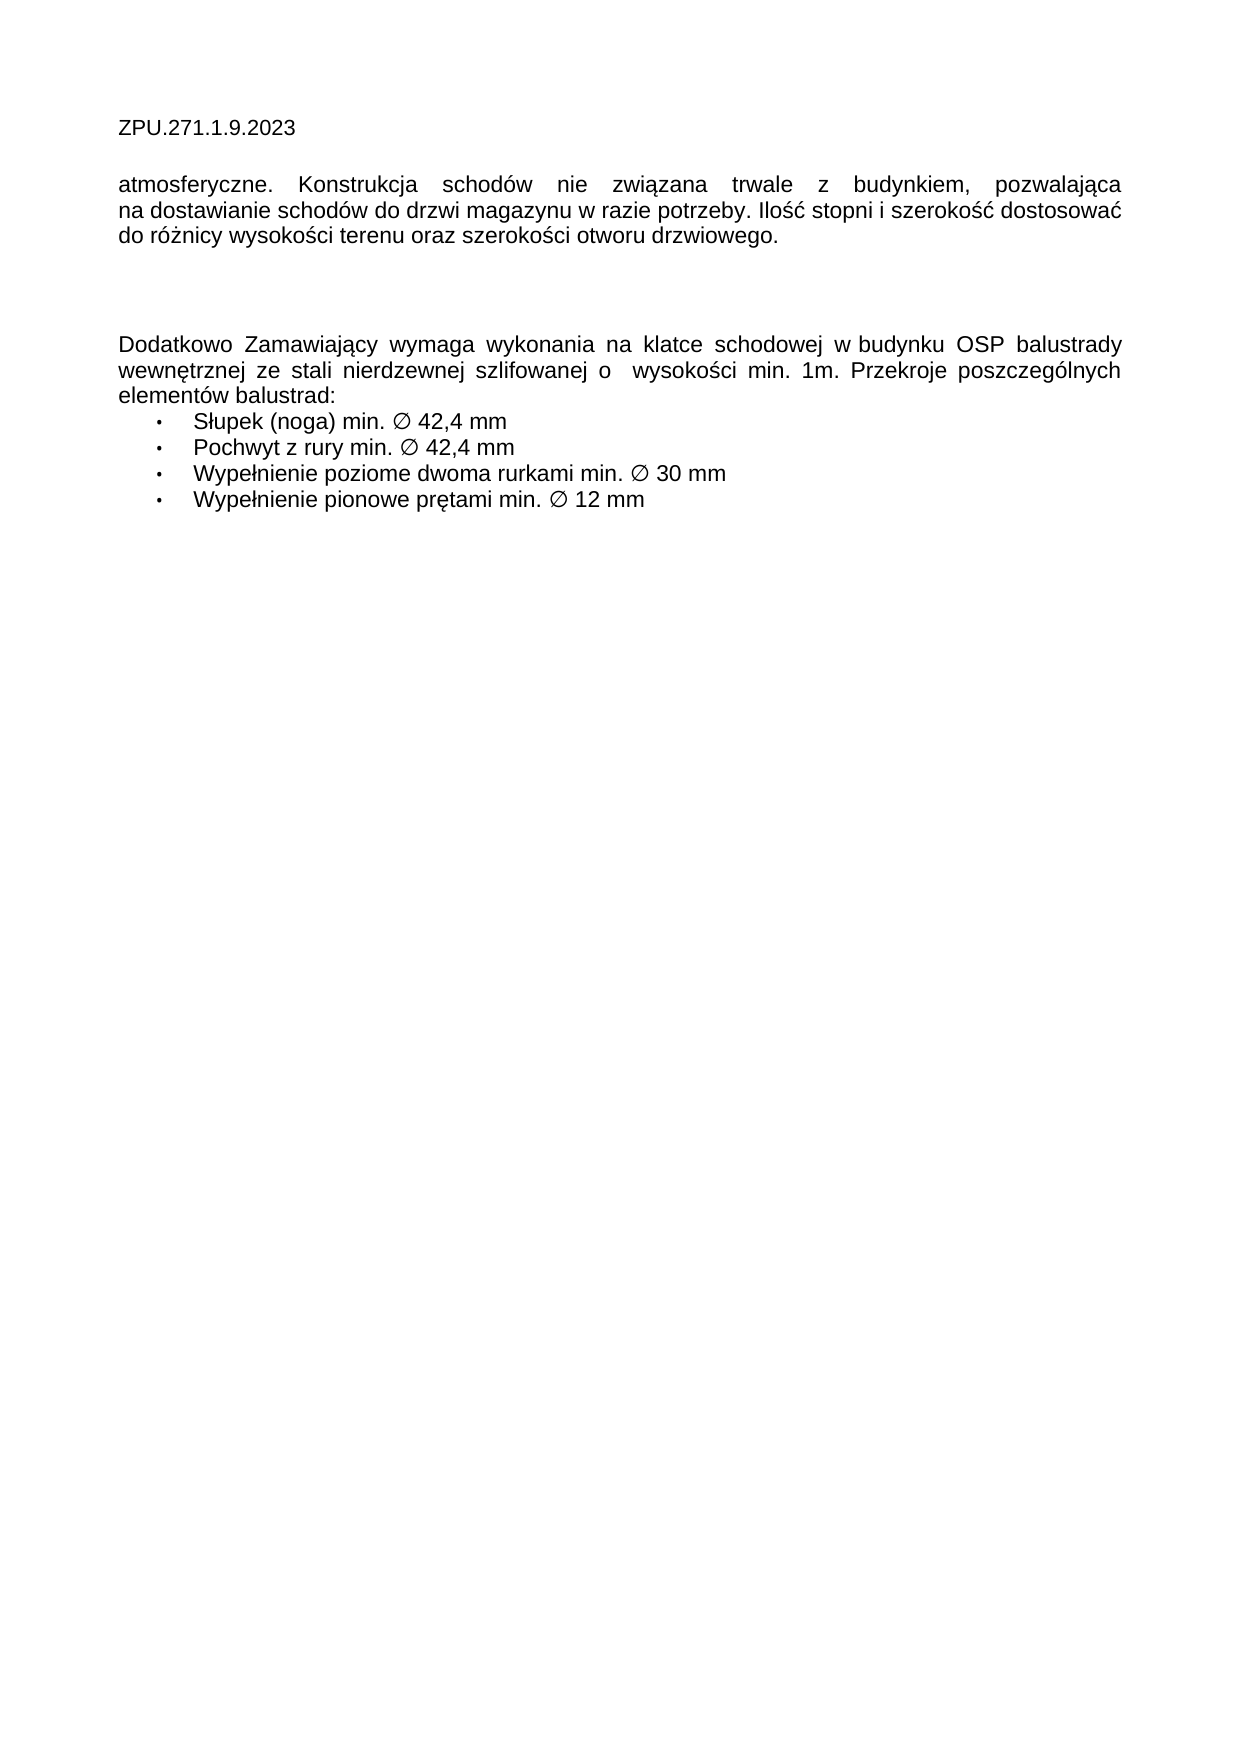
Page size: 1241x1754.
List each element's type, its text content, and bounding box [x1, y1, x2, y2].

list Wypełnienie pionowe prętami min. ∅ 12 mm [156, 487, 1122, 513]
list Wypełnienie poziome dwoma rurkami min. ∅ 30 mm [156, 461, 1122, 487]
list Słupek (noga) min. ∅ 42,4 mm [156, 409, 1122, 435]
list Dodatkowo Zamawiający wymaga wykonania na klatce schodowej w budynku OSP balustrady wewnętrznej ze stali nierdzewnej szlifowanej o wysokości min. 1m. Przekroje poszczególnych elementów balustrad: [118, 332, 1122, 409]
text atmosferyczne. Konstrukcja schodów nie związana trwale z budynkiem, pozwalająca na dostawianie schodów do drzwi magazynu w razie potrzeby. Ilość stopni i szerokość dostosować do różnicy wysokości terenu oraz szerokości otworu drzwiowego. [118, 172, 1122, 249]
list Pochwyt z rury min. ∅ 42,4 mm [156, 435, 1122, 461]
